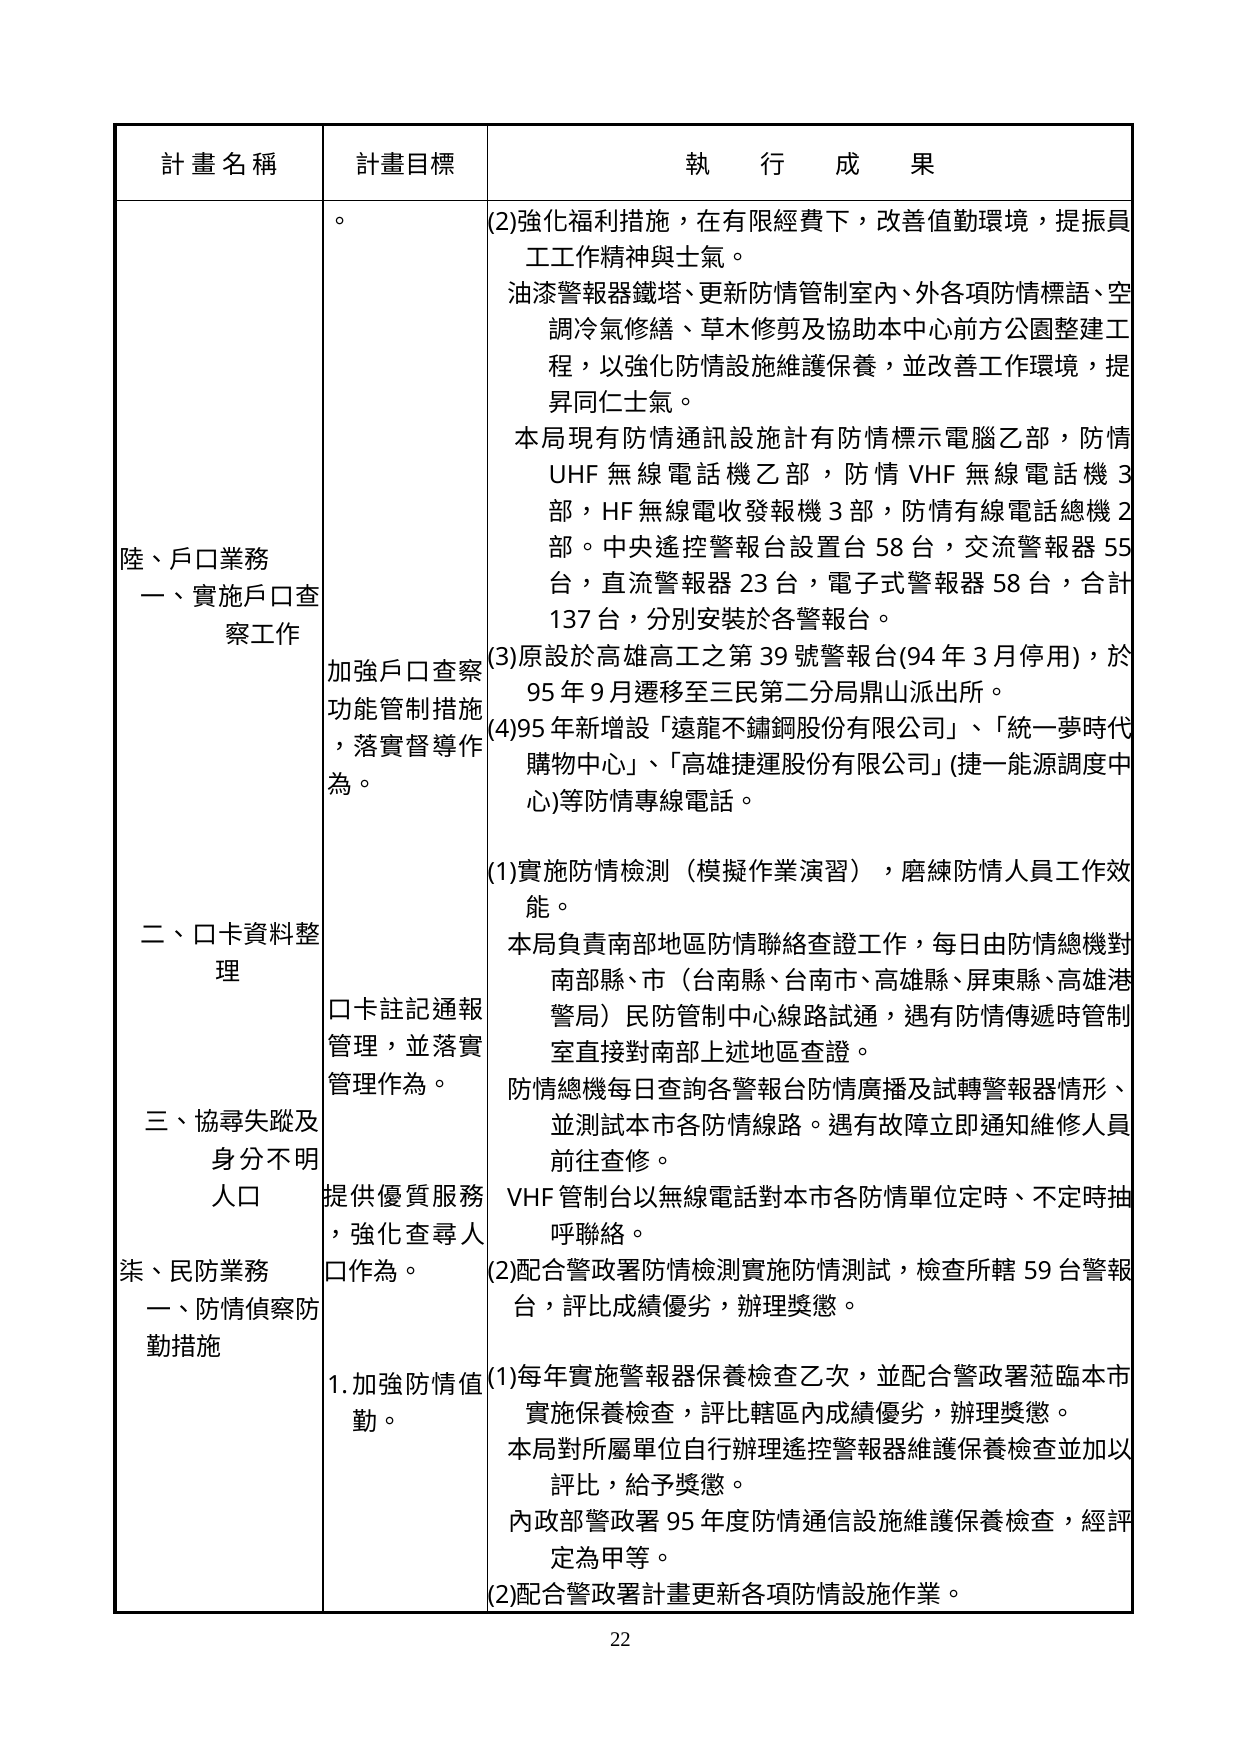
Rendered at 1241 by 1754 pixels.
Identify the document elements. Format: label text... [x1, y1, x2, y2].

table_cell (1)配合高雄捷運車站施工遷移本局中正、自強路口段及開封路.中正路口段警訊管線工程。 (2)配合高雄市政府工務局下水道工程處排水已租線中幹管施工，本局草衙1路及成功2路「五號船渠改造工程」成功橋護欄改造工程遷移警訊管線工程。 (3)配合高雄市政府工務局辦理成功二路「統一複合式公園」，遷移本局成功二路警訊管線工程。 (1)數位交換機系統設備定其保養維護及故障排除。 (2)每日派員巡查本局警訊地下管工作。 更新建立本局警訊管線資料，俾利查詢維修。 (1)儀表工具器材設專人管理並保養。 (2)依實際需要添購汰換。 為使本局各單位勤〈業〉務推行順遂，警用電話運轉連線正常，與廠商簽訂維修合約，每月定期保養，突發故障，則隨時通知檢修，保持線路暢通。 中繼系統及站台設備等定期維護保養，各型無線電機故障即時修護，維持通訊正常功能。 各維修器材定期保養校正，以保持正常功能。 (1)定期實施天線鐵塔保養及使用單位備用電源線路維護。 (2)耗用油料、器材隨時添購補充。 (3)各使用單位備用電源線路維護。 因應各單位臨時勤務、辦公室遷移需求，辦理無線電機按（移）裝、架設與測試維修，保持通訊正常暢通。 不定期至各轄區針對無線電通況不良地區做測試改善，提高通訊品質。 每年一次無線電機頻率、功率及站台設定校正，提昇收發靈敏度。 (1)依需求增購各項無線電機配件（如電池、旋鈕、天線及電源線等）因應汰換更新。 (2)料件工具領用汰補隨時登載，俾利管理。 報告警政措施或專案專題報告聽取媒體意見，以達雙向溝通，本階段辦理4次。 (1) 主動發佈新聞，宣導警政措施、工作績效、員警好人好事等事項，計發佈新聞1,132件。 (2)各種重大活動安排記者實地採訪101件。 積極推行「全面提升服務品質方案」，推動全面品管，持續改進品質，簡化行政程序，齊一服務規劃，重視民情民瘼，傾聽民眾聲音，改善服務態度，結合社會資源，協助政府服務。 議會開會期間之聯絡、議員質詢事項之處理及議員囑託服務事項之辦理，俾透過服務、溝通，推動各項警政措施，本階段受理各級民代各類囑託案件有紀錄368件。 本局各分局邀請各社團、機關、學校蒞局參觀（訪），讓市民進一步瞭解各項警政措施並提供建言，作為規劃警政措施之參考。 (1)依單位業務需求賡續完成修改設計人事甄審委員暨考績委員網路投票系統，另推廣建置完成本局各分局、大隊之差勤管理系統。 (2)整合本局網際網路各項為民服務事項，配合行政院研考會所推動之「無障礙網路空間」，及結合PDA或WAP之通信設備，即時與本局網路通信連結、建置電子郵件之專屬訊息通知、本局動態新聞發佈（含市議會各項統計資料）等，有效整合本局各項為民服務事項，並運用網際網路技術，擴大辦理「警民合作」具體服務措施。 (3)為展現創新、服務形象，提昇為民服務品質，本局全球資訊網站美工全面更新，以吸引民眾閱覽之興趣，增進警民之聯繫。 (4)配合辦理「內政部警政署警政e網通建置案」，配合事項為本局「天梭專案系統」及「電子化服務資訊入口網」納入單一整合服務，修改程式及資料、網路環境設定。 (5)辦理本局警用行動電腦維護，本局警用行動電腦合計至94年止（含警政署配發及本局所屬各單位自行購置）計767部，為確保員警查贓使用之警用行動電腦能正常使用並配合警署推動「神捕英雄專案」，辦理委外維護合約之訂定。 除110報案之電話來話號碼顯示（ＡＮＩ）、地址顯示（ＡＬＩ）系統、本局全球資訊網站、辦公室公文管理系統委外由廠商維護外，餘如：查贓典當系統、情治機構毒品人口調驗系統、居留外僑動態管理系統、毒品人口系統、共用管理系統、人事管理資訊系統等28項應用系統由本局自行維護;另配合推動警政署人事資訊管理、勤區查察作業、教育訓練、督考評鑑等系統。 賡續推動警政署受理民眾報案ｅ化平台系統上線使用。 配合警政署勤務指揮管理系統之建置。 (1)賡續辦理本局網管及資安系統案維護，包括Core、Layer3高速交換器、10個分局及交通大隊LAYER3交換器、網路攻擊防禦器、機房實體安全監控，以阻擋網路攻擊和駭客入侵，提昇效能增加網路控管機制。 (2)推動95年度防毒系統更新案，防護本局各類主機、重要系統及使用者並提昇系統執行效能。 (3)建置本局區域聯防之監控系統，一統各分局、大隊及派出所線路，集縮進局本部，汰換各所防火牆及VPN等設備計75項設備，集中管理、增進安全。 (4)建置本局SOC（Security Operator Center）中心，以符BS7799資安規範。 (5)建置「警政專用網路暨查訪報告考核資訊系統建置案」，導入點對點獨立專線連結警政署，與機關現行內部網路實體隔離，初期實施單位為外事科及保防室。 每月對本府警察局之大、小型電腦實施定期維護及修護全年計186次，另個人電腦全年維護807餘次。 增置及汰換本局所屬各單位個人電腦502台、筆記型電腦 16台、伺服器9台。 本市列管少年由少年警察隊及各分局偵察隊人員針對重點對象不定時查訪，95年度共計查訪2158人次。 由少年警察隊配合本市學生校外生活指導委員會所排定之日期實施，95年度共聯巡707次，勸導偏差行為少共13498名。 (1)舉辦列管或適應不良少年法令宣導活動。 (2)寒、暑假舉辦大型宣導活動或育樂營。 安排有實務經驗之學者，以動靜態方式交互實施，95年共舉辦6、7、8期，前2期每期6場次，第8期為二天一夜澄清湖戶外野營活動。 加強諮詢佈置，期能掌握治安狀況，蒐集少年非法行為及虞犯情資，加強偵破少年犯罪。 對於列輔少年，施予生活、品德、心理等教育，使其能改過遷善，導向正常生活。 95年度受理輔導個案共72人117次。另少輔會個案輔導共249人887次。 由少年隊、各分局、大隊依據「高雄市政府警察局防制少年犯罪加強維護校園安全工作執行計畫」確實執行。 配合各科室組織功能，循法律規定，促使漸次完成並檢討工作成效以求改進。 (1) 隨著人口數逐年增加，依據「落實勤務執行，強化勤區經營實施計畫」合理調整、劃分警勤區，95年度以計增劃28個警勤區，警勤區數達1,199個。 (2) 落實警察勤務執行，爭取社區民眾信賴，建立警民夥伴關係，支持警政治安工作，達成預防犯罪，為民服務為主軸之社區警政。 於94.10.1成軍，計有393名市民熱心加入，輔助正規警察，在深夜時段梭巡於各街道，協助防災救護與家暴防制，守護社區安全。截至95年12月底止「社區輔警」執勤時段(凌晨1-5時)，各類竊案計發生數，較94年同期減少170件，發生率大幅降低42％，已發揮預期成效。 本年度每日組合機動巡邏組1,888組，每網2至3人，共使用警力3,776人次。 為加強為民服務，縮短報案時間，成立「受理報案專責小組」。95年度秉持為民服務的熱忱，賡續辦理該專責小組業務；該專責小組遴選具有良好服務熱忱，熟悉法令並對電腦輸入文書處理之優秀員警，專責受理民眾各類案件，期能有效縮短案件處理時程，提升民眾報案服務效率，減少民眾等待時間，減低民眾受害不適感覺，進而提高市民對警察的信賴感。 95年1至12月計查獲妨害風化（俗）案件1,809件；2,507人。 95年全年取締搖頭店、重大色情、電玩賭博案，執行營業場所拆除違法隔間及停止供電處分計7家。 95年1至12月計查獲非法電玩545件；1,074人；5,041。 95年「觀光騎警隊」為民服務績效計累計達34,650件（含提供民眾諮詢導、防溺宣導、交通秩序維護、協助迷童返家、協助受傷民眾就醫、初步受理失竊案件、協助排解民眾糾紛等），在配合民眾合影部分，計達25,290人次，大部份為外縣市遊客亦有日本等國外籍觀光客。騎警隊另配合市政府建設局、文化局、民政局、環保局、都發局、海洋局、交通局、新聞處、教育局、高雄市體育會、國立科學工藝博物館及民間全民電視台、法界弘法衛星台、行政院南部聯合服務中心、世貿展覽中心、經濟部加工出口區、高雄市鐵人三項運動發展推廣協會、男人幫國際出版社、花蓮縣農會、外事科（國際射擊聯盟參訪）、戶口科及三民第一分局（社區治安會議-警政署長蒞臨檢視）等單位參與各項遊行表演等專案活動計26次，大幅增進警察親民形象，對於治安滿意度提昇卓具貢獻。 本年度1月至12月止，取締違規攤販成果如下：告發16,255件、沒入攤架102件、拆除攤架702件、勸導74,489件。 強化「警察服務聯絡站」功能，擴大推動超商、加油站、醫院等24小時營業商家參與，補強對外監錄系統，為市民提供緊急臨時庇護與代叫計程車等多元服務，並製發銜牌及警示燈，截至95年12月底止，累計全市已有471家加入。本年總計提供市民各項治安服務7138件。 本府警察局為加強為民服務及提升民眾對警察維護治安之信賴與滿意度，於91年10月成立警察志工大隊，為全國警政機關最早運用志工協助為民服務之單位至95年12月止，現有志工1,849人。 依據「入出國及移民法」暨「就業服務法」辦理。 領有居留證之外僑（勞），依規定應辦理居留證，共計核發居留證22,686件。 地址遷出入異動依規定辦理登記，共計辦理異動登記4,645件。 重出入境應依規定申請許可，共計核發重出入境許可證8,659件。 依據「入出國及移民法」暨「就業服務法」辦理。 短期停留外僑於停留期限屆滿前，應辦理延期，共計辦理簽證延期1,507件、查獲逾期停留1,091件。 依據「外國人居留或永久居留查察登記辦法」之規定，實施查察。 依據「查處外國人在華逾期居、停留、非法工作細部施行計畫」共計查獲逃逸外勞400人、非法雇主319人、非法仲介業者94人、外籍女子賣春21人、非法工作外勞（僑）114人、非法外人遣送出境495人。 於每週皆有排定外籍機構安全維護巡邏四 次以上，於轄內各外籍機構巡邏箱巡簽， 並定期與各機構保持聯繫，並於各外籍機 構人員住宿處設簿巡簽，以確保人員安全。 對蒞臨參觀訪問之各國人士，妥訂適當參觀訪問程序並視邦交國關係予以適當禮遇。 共計執行敦鄰演習5件、一般外賓安全維護13件、訪局外賓11件。 本局於外國全體訪轄期間均有排定安全維護勤務，確保訪轄外賓交通及住宿之安全。 本局於各外僑住宿區域，均有依據地區責任制由各轄區分局編排日常巡邏勤務進行安全維護。 本局對於訪問外賓均有排定專案勤務，針對外賓交通及住宿安全進行安全維護。 本局辦理相關業務均比照一般外賓接待流程，編排專案勤務進行訪轄國際警察人士安全維護。 機警妥善處理涉外案件，以免事態擴大，重大案件應立即陳報上級。 95年度共計處理涉外案件928件。 主動與各有關保防單位密切協調配合，期使工作完密無缺，達成務。 運用直接、間接接觸方式深入調查。 於慶典期間以僑胞住宿旅館、活動場所、道路交通、僑團車輛等安全為著眼，確保外籍人士及僑團安全，防止不法及恐怖分子滲透、破壞，並協調整合各相關單位力量，依地區責任制綿密分工，加強防爆、防盜、防火、防搶、情報蒐集及保防聯繫等安全措施，圓滿達成維護僑團（胞）安全之任務。 依據「警察刑事紀錄證明核發條例」辦理。 共計核發警察記錄證明書8,375件。 依據「入出國及移民法」第六十八條及「入出國及移民許可證件規費收費標準」辦理。 共計核發外國人居留證明書1,079件。 頒訂「加強外勤員警英語溝通能力訓練計畫」：加強宣導並鼓勵同仁踴躍參加市府公教人力發展局開辦之公務英語班或本局開設之「警用英語研習班」，另推薦同仁參加國立中山大學、高雄大學、文藻外語學院、高雄醫學大學、高雄第一科技大學及義守大學等院校所開設之「公教人員外語進修課程」。 完成有關本局新成立之專勤組其雙語化標示。 (1)制訂處理家庭暴力執行計畫，俾有效處理家庭暴力及確保被害人權益。 (2)列管本府警察局各單位受理家庭暴力案件暨統計分析。 (3)督導各單位落實執行暨宣導服務及處理之態度。 (4)維護受暴、受虐婦女出庭應訊之安全，派遣警力陪同出庭。 (5)協助被害人轉介緊急安置與輔導服務。 (6)95年受理家庭暴力案件：3524件。受理外籍家庭暴力案件：125件。受理大陸港澳家庭暴力案件：133件。受理原住民家庭暴力案件：35件。代聲請保護令：24件。協助聲請保護令：498件。執行保護令：887件。逮捕現行犯人次：85件。違反保護令罪件數：101件。交保飭回人次：58件。執行戒護出庭：25件。 (1)訂定「高雄市政府警察局推動預防性侵害犯罪防治實施計畫」，強化性侵害案件之處理作為。 (2)制訂「高雄市政府警察局受理性侵害犯罪事件流程圖」及「高雄市政府警察局受理性侵害案件減少被害人重複陳述作業處理流程圖」暨「減述作業規範」落實執行。 (3)專責24小時受理性侵害案件，陪同被害人驗傷、採證、製作性侵害被害人調查筆錄。 (4)加強執法人員專業能力，及偵查處理過程之保護措施，避免造成被害人二度傷害。 (5)落實執行建立全國性侵害加害人檔案資料作業程序。 (6)設置24小時電話專線07-2716658，提供婦幼安全諮詢、緊急救援服務，協助轉介社福單位輔導或緊急安置。 (7)實施第二階段試辦（性侵害案件減少被害人重複陳述作業流程），簡化處理流程，避免二度傷害。 (8)95年受理性侵害案件278件，進入減少被害人重複陳述作業案件85件。 (1)制訂「執行婦幼安全實施計畫」，積極走入社區、機關、學校實施婦幼人身安全講授暨女子防身術示範表演，及加強宣導預防犯罪等相關措施，提昇婦幼自我保護能力，減少女性受害機率。 (2)透過各婦女團體辦理各類活動，推動全民參與治安維護。 (3)運用民力（女義警）強化婦幼暨預防犯罪宣導，成立「捍衛天使預防犯罪宣導劇團」，深入社區、機關、學校、團體等處辦理大型宣導活動。 (4)製作婦幼安心手冊、兒童安全手冊，教導如何防搶及防性侵（騷）等宣導品，提醒婦女注意人身安全。 (5)95年辦理宣導246場次，受惠人數計256，999人。 (1) 結合女義警、社區導護志工，協助執行護童專案，共同建立學童安全網路，確保學童上下學安全。 (2) 每日上下學執行校門口交通指揮及校園週邊巡守，嚴防學童遭性侵害、綁架及意外事件發生。 (1)利用巡邏執行肅竊專案及加強金融機構巡守，就治安死角及大小街巷、停車場、僻巷、公園、校園週邊等場所加強可疑人車盤查。 (2)受理迷途婦幼案件，即刻查尋通報協尋，同時發布新聞及廣播，儘速完成家屬認領作業。 (3)受虐兒童、棄嬰及精神異常、酒醉、企圖自殺、路倒婦女等予以保護或送醫、轉介安置。 (4)受理本府警察局服務台洽公、會客換證出入登記及門禁安全管制。 (5)支援各分局、大隊搜身採尿勤務及聚眾活動、違建拆除暨協助偵查刑案。 (6)支援各分局落實預防犯罪宣導作為。 (7)提升服務品質，強化訓練，提昇執勤能力；端正警風紀，落實法紀教育。 (1) 制訂「高雄市政府警察局偵辦兒童及少年性交易案件流程圖」作業，頒發各單位落實執行。 (2) 成立兒童及少年性交易防制小組，受理報案或上級指揮通報，及辦理有本條例之預防及偵查、移送等成果電腦建檔資料。 (3) 為被害人、性侵害防治中心、主管機關與分局聯繫窗口，並依性侵害防治作業處理程序通報，製作筆錄及協助被害人24小時移送緊急收容中心及性侵害防治中心轉介輔導等後續事宜。 (4) 救援雛妓。 (5) 網路色情防治。 (6) 援助交際防治。 (7)95年查獲違反兒童及少年性交易案108件。 (1)逐一訪視轄內失蹤兒童家庭，全面展開清查工作，積極查尋偵辦及棄嬰協尋，協助家庭團圓。 (2)落實高風險家庭個案之通報並協助查訪追蹤及採取適當之防制措施。95年計通報高風險家庭個案24件。 (1)修訂戰時警務工作計畫。 (2)舉行實兵演習（丕基計畫）。 (3)本府警察局編成4個機動中隊，每月訓練2小時。 (1) 配合後備司令部辦理年度戰備檢查績效良好。 (2) 指導應召員辦理報到，圓滿達成任務。 接召集令後轄區警員專差送達，全年度無缺失。 配合團管區及役政單位，依照後備軍人資料實施計畫辦理查核。 軍、憲、警、社區輔警、替代役、民防、義警及民政機關里鄰等民間力量，強化犯罪預防、交通疏導及為民服務等措施。 「優良社會治安環境、維護交通順暢安全、溫馨快樂為民服務」三大主軸，落實社區警政，預防刑案發生，加強交通疏導，提供貼心服務。 (1)列管一般槍砲198支、自衛槍枝110支、射擊運動槍枝261支、原住民自製獵槍及漁民自製漁槍31支，合計600支。 (2)列管槍枝異動依規定辦理，查有不良紀錄或不宜置用者，交各分局勸導收購。 (1)據內政部頒佈「建立全國社區治安維護體系-守望相助再出發方案」，加強推行守望相助組織工作（巡守隊、巡守組）並輔導裝設錄影監視系統，共同維護地方治安。 (2)分局為單位，定期實施巡守人員常年訓練及志工基礎訓練，提升志願服務工作品質及強化協勤能力。 (3)至95年12月底守望相助巡守隊計有372隊 (1)受理集會遊行案件，隨到隨辦。 (2)保障合法：對合法舉行集會、遊行（包括無須申請許可及經依法申請許可並遵守法令規定舉行者），協助其維護秩序，防止其遭受滋擾。 (3)取締非法：對依法應申請許可而未提出或提出申請未經許可而擅自舉行，或依法申請許可而舉行中違反法令者，視現場狀況，於完成警告、制止或命令解散等法定程序後取締或蒐證後移送法辦。 (4)防制暴力：對施暴之現行犯當場逮捕移送法辦或視狀況依蒐證於事後移送法辦。 (5)95年01至12月本局暨所屬各分局共執行集會735場次、遊行67場次，合計802場次，移送法辦4人。 依據高雄市遊民收容輔導自治條例嚴密執行。 95年全面清查收容輔導遊民工作，清查護送返家468人、收容輔導302人，合計770人。 精神病患均依精神衛生法護送醫療。 依計畫整編汰劣擇優編訓，每半年舉辦常年訓練一次。 平時協助警察勤務。 為增進全民保防意識，本府警察局所屬內外勤單位，利用局務會議、週報、聯合勤教及各種集（機）會，加強保防宣導，強化同仁教育外，另結合轄區民防、義警、協勤民力訓練機會宣導，獲取最新資訊與相關法令規定，全面推動全民保防工作，95年全年辦理教育訓練52,638人次，此外製作宣導品，分發市民或貼公告欄，呼籲民眾發現可疑人、事、物立即報案，共維國家安全與社會安定。 本年度實施「社會保防安全維護」，針對轄內各有關對象，包括民營廠礦、民間電信暨觀光保防，目前共計73家，實施保防常識宣傳，並予聯繫尋求協助治安情資之提供及蒐集。 (1)民營機構員工在200人以上或國防民生有重大關係者協調成立「事業關係單位」並指導辦理保防工作。 (2)協助指導民營機構暨觀光、電信業加強各項安全防護措施及推行保防工作，強化保防功能。 (3)舉辦民營機構暨觀光、電信業等「事業關係單位」人員座談會及聯繫會報。 (4)大陸地區人民來台觀光本年共計5,538團、99,791人次。 (1) 對各類諮詢人員加強熱線接觸，強化社會治安情資蒐報。 (2) 大陸及海外地區人民來台之安全情勢分析。 (3) 大陸記者、宗教、科技專業人士來台情資蒐報。 (4) 大陸、海外地區人民來台長期居留及短期停留考核工作。 (1) 督導全體員警運用勤務機會全面發掘民瘼，即時反映相關單位處理，並彙編專報，提供上級相關單位做為施政參考。 (2) 運用全體員警與諮詢人員，加強蒐集社會治安情資，掌握全盤社會脈動，防制機先，弭禍於無形。 (3) 舉辦社調競賽，提昇社調績效。 (1) 督促各單位清查轄內可能藏匿大陸偷渡犯處所列為清查重點目標，加強查察並列為擴大臨檢對象，期能淨化轄區治安，本（95）年度計查獲大陸偷渡犯12名，大陸地區人民與港澳居民合法入境非法工作計498人，逾期停留強制出境313人。 (2) 95年下半年查緝大陸偷渡犯與大陸地區及港澳地區人民合法入境非法工作或活動獲內政部警政署評定為特優第3名。 督促各單位清查轄內可能藏匿處所，列為清查重點目標，加強查察並列為擴大臨檢對象，期能淨化轄區治安。95年全年度計查獲大陸地區人民與港澳居民合法入境、逾期停留、強制出境計229人，查獲行方不明251人。 本（95）年度蒐報情資計781件，得分7,374分，獲內政部警政署評列全國各警察機關甲組第1名。 本（95）年度本府警察局獲案收容、辦理遣送出境大陸人民計563名，均圓滿達成任務。 一般勤、業務由各級單位擬定工作計畫，並由本府警察局督察室規劃督察人員依工作計畫實施督導，共督導3,826次。 針對重點工作，規劃專案督導，有效協助工作推展。 本年度實施之重點及專案督導考核有： 九十五年春安工作。 防盜、防搶勤務規劃執行工作。 防制飆車及取締酒醉駕車行為。 擴大臨檢專案督導。 校園安全維護專案督導。 內部管理專案督導。 中秋節交通疏導情形。 順風專案勤務督導。 十月慶典專案督導。 金融機構安全維護專案督導。 「清程」及「陸安」專案督導。 各項雷霆專案督導。 95年高雄市龍舟賽專案督導。 萬安29號演習專案督導。 高雄市漁會選舉專案督導。 社區治安會議專案督導。 路口淨空、淨牌專案督導。 祥和專案督導。 第4屆市長暨第7屆市議員選舉專案督導。 聖誕晚會活動專案督導。 跨年晚會活動專案督導。 規劃機動督導1,520次，對重點節日期間及容易發生勤務死角時段及臨時重點工作，隨時規劃編組機動聯合督導，富有機密性。 本局各內勤人員，針對轄內容易犯罪時段、場所，實施各級幹部分層督導(巡)，以求警網勤務落實發揮防範治安事故功能，每週規劃分層督導(巡)，計25班36人次。 一般勤、業務由各級單位擬定工作計畫，各級督導人員每日編排督導單位與項目。 嚴格要求報告快、處理快、指揮快、通信快。 律定案件報告紀律（本年度查處違反報告紀律125件125人）。 受理報案起至處理完畢，均要求做詳實紀錄，並作追蹤督導，以明責任。 95年1月至12月執行玉山演習23次、仁愛演習12次、大安演習5次、敦化演習1次、首長勤務（愛河、金華）23次，合計62次，均圓滿達成道路暨蒞臨場所中衛區警衛任務。 對員警違法及重大風紀案件均嚴查嚴辦，本年度移送法辦案件計11件12人，重大違紀案件17件20人。 (1)落實考核評鑑工作： 賦予各級主官（管）負端正風紀成敗責任，要求其能以身作則，樹立風紀楷模，落實執行考核工作，確實瞭解所屬員工作狀況、學識才能、家庭背景、 生活交往及個性嗜好等，期能知人善任，健全內部管理。 (2)加強風紀狀況評估與防制措施： 本局所屬各分局、大隊每月召開風紀狀況評估小組會議一 次，找出風紀誘因顧慮之場所及有違紀傾向顧慮之員警，並研採防制措施，本府警察局風紀狀況評估小組每三個月召開審核小組會議一次，檢討評核各分局、大隊辦理情形及執行成效等，至95年12月底止，有風紀誘因場所計264處，均列為臨檢、查察、檢肅之對象，有風紀評估對象之員警計104人，均指定其直屬主管加強考核，以防制發生風紀案件。 本局榮獲警政署95年下半年度端正警察風紀評比為甲組第1名。 本局對員警風紀極為重視，為強化員警守法、守紀精神，平時由各級主官︵管︶利用晚報、聯合勤教及各種集會機會宣導風紀要求及整飭決心，並製發風紀教育手冊、法紀報導及案例教育分發各級員警研讀，每年並舉行法紀教育講習， 以期導正員警之觀念及端正風紀之決心與共識。 每年4、8月辦理平時考核外，於年終辦理年終考核，以深入所屬員工工作狀況、學識才能、家庭背景、生活交往及個性嗜好等；年終考核資料係作為人事陞遷運用之重要參考依據，其考核內容力求具體明確、公正客觀，真實呈現所屬之整體表現，以維護同仁權益。對被列為風紀狀況評估對象（有違紀傾向人員）、教育輔導對象或因生活品操違紀受申誡以上處分、工作違紀受記過以上處分、發生違法案、遭受懲戒等人員，除詳列其事實經過，並責專人督導考核。另對停職人員由停職時之任職單位指定專人考核填報。 95年全年取締各類不法成果，查獲職業賭博案9件127人、賭博電玩案10件47人、妨害風化案47件199人。 辦理第42屆模範警察甄選，經內政部警政署核定當選全國模範警察1人，另當選本府警察局模範警察2人。95年本局各單位計表揚500人，經本局審核表揚計92人。 95年度員工慰問計108人，慰問金新台幣1,939,000元。 由各單位主管利用勤前教育機會，加強宣導改善員警服務態度，並由本府警察局督察室值日督察員每日測試員警服務態度與電話禮貌與單一窗口受理民眾報案，95年度計考查員警電話禮貌2128人次，優良76人次，不合規定8人，測試員警單一窗口受理民眾報案870人次，優良220人，不合規定3人次，均依規定辦理優劣績存記。 (1)賡續辦理「提昇員警執法能力訓練進修方案」。 (2)辦理警察專科學校95年正期學生入學考試南區考場各項行政支援工作（計7361人應試）。 (3)辦理警察大學95年二技班及警佐班二類組入學考試南區考場各項行政支援工作（計3243人應試）。 (4)95年度配合市政府人發局開辦社區警政研習班6期、刑事偵防班2期、婦幼安全法令講習班4期、警政幹部研習班4期、員警情緒管理班2期、警政幹部諮詢輔導研習班2期，共計1050人次參加研習。 (5)辦理警佐晉升警正官等共計103人參加訓練。 (6)辦理警察大學、警專學生至本局各單位實習合計276人。 (7)95年7月22、23日於本市國立科學工藝博物館，協助中央警察大學辦理「2006全國大學校院暨研究所博覽會」招生宣導工作，本局依計畫支援行政事務工作，圓滿完成任務。 (8)配合考選部辦理95年公務人員特種考試警察人員考試暨警察人員升官等考試，共計7047人應試，本局依計畫執行考場試務工作，圓滿完成任務。 (1)95年警察常年訓練學科講習，由各分局、大隊合併二單位集中施訓，以節省受訓員警路程。中級幹部集中本局施訓，並依勤、業務需要及新頒法令，規劃各項課程，並敦聘專家、學者授課，共計13170人參訓。 (2)警政署95年度學科常年訓練成果驗收，本局中籤人員於95年5月12日在三樓大禮堂受測，計200人參加測驗。 (3)95年11月16、17日於本局三樓大禮堂辦理「市長暨市議員選舉治安幹部任務講習」，計有250人參訓。 本局為追蹤評核強化員警執勤安全組合訓練成效，並提升員警執勤、自衛戰技能力、確保服勤安全，自（95）年5月1日至5月30日止實施95年上半年組合訓練測驗。 辦理95年度特殊任務警力訓練測驗，於95年9月27-29日至95年10月2-3日分五梯次辦理，參加警組人員計39組參訓。 95年於市府人發局開辦「警政幹部研習班4期」、「警政幹部諮詢輔導研習」班2期，共計300人參訓。 分別於95年6月21日、95年6月28日95年6月29日辦理教官助教師資講習，計248人次參訓，以提升渠等專業知能。 (1)聘請高雄醫學大學附設中和醫院精神科醫師、治療師組成「心理輔導顧問」協助執行員警心理諮商及治療。 (2)本局配合市府推動「線上心理諮商服務網」，開辦「心理健康及諮商輔導研習班」。 (3)配合警政署開辦「關老師研習班」、「基層主管人員諮商輔導職能研習班」、「警備主管人員諮商輔導職能研習班」。 (4)針對員警心理諮商部分，特洽市府人發局開辦「員警情緒管理班」、「警政幹部諮詢輔導研習班」，共計400人次參訓。 (5)95年本局列冊關懷人員計有20人，（疑患精神疾病計15人、心理適應困難5人）均積極輔導就醫治療或安排諮商輔導，經持續關懷輔導計撤銷5人，新增3人。至95年12月列冊關懷人員有18人，列冊人員心理健康漸趨平穩與改善。 (6)95年內政部警政署督考「員警心理諮商輔導業務」，本局獲評特優單位，為本局爭光。 (1)勤務指揮中心為治安工作之神經中樞，除強化其通訊與指揮管制功能外，更應運用電腦資訊、通訊、指揮管制系統整合發展，提昇具有決策支援之現代化勤務指揮管制功能。有鑑於此，本局積極配合內政部警政署建置「提升110系統架構功能」及「建購e化勤務指管系統」完竣，提升勤務指管作業電腦化、管理資訊化、決策科學化，並策定「攔截圍捕勤務執行計畫」，由各單位依據轄區治安狀況，規劃每班次以巡、掃、守為執行重點之勤務方式，並自行訂定細部執行計畫，結合建置完成「計程車無線電台及保全公司巡迴服務車參與治安聯防系統」，傳輸有關治安訊息，構成緊密攔截圍捕網。 (2)本年1至12月指揮調度線上警網破獲各類刑案1,334件，移送法辦1,477人。 各分局、大隊、隊每日勤務計畫表於前1日20時前送警察局勤務指揮中心審核，確定每日巡邏網數。 各巡邏勤務於出勤及收勤時應依規定報告，並報告勤務績效，以收管制之效。 巡邏執行任務，採定時報告，但1小時不得少於1次為原則，於到達及離開目標地點時依定點報告，途中處理案件時應隨時報告勤指中心。 每日平均編排警網2,137網，本年共計780,266網。 (1)執勤官、員對線上巡邏警網每日以無線電不定時定點抽查。 (2)抽查第4層督導網執行情形，及第5層各分駐（派）出所主管每日帶勤，期收層層督導之效。 (3)執行110報案勤務偵測，改善受理報案人員服務態度，進而提升警網處理案件之機動性。 (4)對於巡邏勤務狀況隨時標示最新狀況圖。 (1)落實報告紀律要求，依主官、業務、勤指等三線報告紀律，以達到指揮快、通信快、報告快、行動快之要求。 (2)受理民眾報案後，立即記錄、通報，指揮線上警網馳往現場處理，以爭取機先，若為重大治安狀況時，即提醒全體執勤人員注意，並將報案內容複誦，詳實瞭解狀況，無線電派遣台同步指揮警網馳赴現場。 (3)聯繫並結合鄰近縣市之警力，同步發揮聯合盤檢的優勢威力勤務。 (1)本年1至12月110受理民眾報案合計144,720件，110電話諮詢311,550件。 (2)110自受理民眾報案之後，立即輸入電腦，並通報線上警網及所轄分局、大隊、隊前往處理，於案件處理完竣抽百分之11以上予以「複式訪查」，藉訪問報案人，督促受（處）理員警主動積極認真執勤，爭取人民的認同與支持。本年1至12月共執行110報案電話複式訪查16,914件。 (3)對於民眾報案或有關陳情案件，除由民眾親自到場，或打110報案之外，本府警察局特設立便利民眾報案之網址：police@kmph.gov.tw，以利民眾報案、諮詢或陳情，加強警民之間的聯繫管道。本年共受理網路報案923件，均依規定處理並回復當事人。 強化轄內之戶口查察工作：責由各警勤區佐警就轄內一種戶每個月至少查訪1次，二種戶每3個月至少查訪1次，對三種戶每年至少查訪1次，並由本府警察局暨各分局每月排定戶口查業務實施督導，並逐級複查。 95年度計督導1,692警勤區次，共發現優蹟15,835次，缺蹟12,223次，表現績優獲記功55人次，嘉獎24人次；另執行勤查勤務欠落實，經抽核有嚴重缺失，受申誡處者計287人次。 本年度辦理口卡片績效如下：戶籍登記申請書副本註記口卡266422件、黏貼身分相片18669件、通報各縣市口卡片47651件、各縣市轉入口卡片50480件、查催口卡片26368件、通報台受理查詢32331件。 (1)95年1-12月本轄失蹤人口發生2,321人次尋獲2,412人次（含積案及尋獲他轄）。 (2)查獲他轄協尋之失蹤人口794人。 (1)嚴格執行防情值勤查察，值勤管制員掌握全部防情通信狀況，隨時抽查警報台值勤情形，使其防情勤務均能落實。 實施防情作業模擬演習、講習，磨練防情人員工作效能。配合警政署防情檢測，實施檢查本市轄區警報台防情測試評比，依規定辦理獎懲。 內政部警政署95年度防情警報傳遞聯絡評核，本中心得分為91分，本局分數平均為89.66分，經評定為甲等。 內政部警政署95年上半年度防情HF、VHF、UHF無線電報(話) 台抽呼與聯絡績效統計，本局無受阻紀錄，通達率百分之百，績效良好。 (2)強化福利措施，在有限經費下，改善值勤環境，提振員工工作精神與士氣。 油漆警報器鐵塔、更新防情管制室內、外各項防情標語、空調冷氣修繕、草木修剪及協助本中心前方公園整建工程，以強化防情設施維護保養，並改善工作環境，提昇同仁士氣。 本局現有防情通訊設施計有防情標示電腦乙部，防情UHF無線電話機乙部，防情VHF無線電話機3部，HF無線電收發報機3部，防情有線電話總機2部。中央遙控警報台設置台58台，交流警報器55台，直流警報器23台，電子式警報器58台，合計137台，分別安裝於各警報台。 (3)原設於高雄高工之第39號警報台(94年3月停用)，於95年9月遷移至三民第二分局鼎山派出所。 (4)95年新增設「遠龍不鏽鋼股份有限公司」、「統一夢時代購物中心」、「高雄捷運股份有限公司」(捷一能源調度中心)等防情專線電話。 (1)實施防情檢測（模擬作業演習），磨練防情人員工作效能。 本局負責南部地區防情聯絡查證工作，每日由防情總機對南部縣、市（台南縣、台南市、高雄縣、屏東縣、高雄港警局）民防管制中心線路試通，遇有防情傳遞時管制室直接對南部上述地區查證。 防情總機每日查詢各警報台防情廣播及試轉警報器情形、並測試本市各防情線路。遇有故障立即通知維修人員前往查修。 VHF管制台以無線電話對本市各防情單位定時、不定時抽呼聯絡。 (2)配合警政署防情檢測實施防情測試，檢查所轄59台警報台，評比成績優劣，辦理獎懲。 (1)每年實施警報器保養檢查乙次，並配合警政署蒞臨本市實施保養檢查，評比轄區內成績優劣，辦理獎懲。 本局對所屬單位自行辦理遙控警報器維護保養檢查並加以評比，給予獎懲。 內政部警政署95年度防情通信設施維護保養檢查，經評定為甲等。 (2)配合警政署計畫更新各項防情設施作業。 (3)實施防情講習，加強值勤人員對警報器操作保養效能。 (1)辦理95年民防人員福利互助共601件，發放互助金新台5,031,451元。 (2)嚴格考核各民防幹部、隊員，隨時查考不適任者，予以整編汰換，並遴選優秀人員遞補辦理異動，95年度整編後汰換幹部隊員125人。 辦理各民防中隊常年訓練，灌輸民防知識，統一民防觀念，提昇服勤能力， 成效良好。 本市95年度萬安29號演習，於95年6月20日舉行，其目的在激發全民防空警覺，建立完整之戰時災難救援處理機制與能力，以強化防空戰備，落實全民國防理念。為配合主辦單位市府兵役處執行此次演習，本局及所屬各單位出動人力，包括憲、警、民力等合計4,042名，並各依任務分工辦理，圓滿達成任務。 民防人員於95年度期間，計協助守望巡邏、埋伏、交整等其他勤務計21,778次數、49,140時數，協助查獲搶奪、竊盜、通緝犯、逃兵、聚賭、不良分子、無故攜械、其他等績效計924件。 運用各種傳輸媒體 ，協助相關民防法令宣導，提高民防警覺，維護國家安全，減少民眾財產損失。 (1)協調建築物主管機關繼續執行建築物附建防空避難設備。 (2)辦理新建築物附建防空避難設備複查列管。 加強列管防空避難設備檢查，督導業主（使用人）妥善管理維護，隨時保持可用狀況。 (1)逐級複查核對防空避難設備列管資料，按季呈報。 (2)協調本市各級學校充實防護設備。 (3)辦理民防固定設廠以供徵用。 (4)依實際需要編列預算，購置相關民防應勤裝備，撥癹各單位使用並妥善管理。 民間發現未爆（廢）彈，立即派員勘查，並協調軍方派員處理。 實施刑案現場勘察採證： 支援各分局重大刑案現場勘察。 支援尋獲贓車採證。 防爆勤務。 共支援刑案現場勘察及贓車處理計120件，支援場地安檢346人次，支援照相錄影勤務76次，協助屍體解剖相驗29次，協助蒞局參觀講解活動6梯次177人次。 協助各單位採證鑑定 支援DNA、測謊、指紋、影像處理、引擎電解等鑑定及各單位送驗證物採證。 協助槍枝初步檢視63件155枝，協助指紋初步排除比對534件，協助微物初篩6件，協助模擬槍鑑定16件35枝，協助刀械鑑定80次，協助DNA鑑定218件，協助實施測謊29件43人次，協助處理證物40件，協助處理錄影帶影像46件。 鑑識人員教育訓練 本中心選派警務正李添旺赴美國紐澤西州Mahwah鎮法律與公共安全機構、維吉尼亞州Williamsburg詹姆斯警察局及喬治亞州Atlanta市測謊學校，研習測謊相關技術，研習時間一個月。 本中心選派警務正江世宏、巡官王廷鉦赴新加坡衛生科學局法證科學中心，研習DNA鑑定及文書鑑定技術，研習時間1週。 為學習鑑識新知、促進鑑識單位交流，本中心同仁分別參加「實驗室認證文件製作」、「十指紋鑑定比對」、「全國刑事警察人員防爆訓練班」、「進階緝毒訓練課程」、「新式身分證辨識」及「槍枝初步檢視作業」、「2006年犯罪偵查學術與實務研討會」、「交通事故講習」、「顯微鏡微物初篩講習」等訓練計51人次。 (4)實施器材管理：實施器材檢查及辦理器材與耗材採購。 於6月19日至6月27日及10月30日至11月7日分別至本局各分局、刑大及少年隊實施本局95年度第1、2次刑事器材檢查暨刑案證物管制作業檢查。 購置DNA實驗室耗材，金額為535,000元。 購置現場勘察採證用之電池、錄影帶及錄音帶等耗材，金額為458,900元，配發各分局及刑大、少年隊使用。 購置刑案現場勘察證物處理及檢驗用化學藥品耗材等，金額共計為122,793元。 購置影像處理耗材等，金額為54,000元。 購置多波域光源1套，金額為155,000元。 購置刑案現場勘察用單眼數位相機2套，金額為178,000元。 資本門結餘款購置雷射測距儀1台，金額14000元。 依據行政院函頒公文處理手冊及事務管理規則等有關法令加強執行，順利推行一般警政工作。 配合本府警察局各科室、中心、大隊、隊等執行業務。 (1) 查處妨害風化案件及非法電動玩具。 (2) 警用裝備、無線電、車輛等管理維護。 (3) 辦理公關、為民服務、新聞稿之發布與聯合勤教。 (4) 廳舍維修整建及消防檢查審核。 (5) 行政事務費、經費審核及控管。 (6) 推動一切行政及出納工作。 以上執行成果報由行政科、後勤科、公關室等單位統計、評比。 (1)加強警組訓練，協助治安。 (2)依集會遊行法處理聚眾活動。 (3)加強常年訓練，充實執勤技能。 (4)一般勤業務由各級單位擬定工作計畫，由第二組依計畫實施督導。 (5)針對重點工作，規劃專案督導，有效協助工作推展。 (6)策訂計畫，實施全面式控制，確保領導中心及政府官員或外賓蒞臨本轄區之安全與安寧。 (7) 落實所屬員警考核工作，查處違法違紀案件，嚴查嚴辦。 (8) 春節、端午節、中秋節等年節監察工作。 (9) 員警好人好事表揚。 (10)辦理公職人員財產申報作業。 以上執行成果報請保安科、督察室、政風室等單位統計察核，辦理獎懲。 (1)強化戶口查察，掌握轄內人口動態，消除空、漏戶口。 (2)協尋失蹤人口作業績效統計。 (3)查處外國人在台妨害風化行為及外賓安全維護。 (4)合理調整警勤區，掌握犯罪根源。 (5)輔導建立守望相助組織，成立巡守隊，協助治安。 (6)監錄系統暨志工績效成果。 以上執行成效由行政科、保安科、戶口科、外事科督導考核、評比、獎懲。。 (1)實施社會保防安全防護。 (2)實施公務機密維護。 (3)強化情報諮詢佈置，蒐集社會、風紀情資，肅清違法違紀案件，嚴防不法份子滲透。 以上執行情形報請保防室、陸務科統計、獎懲、評比。 (1) 加強民防、義警訓練、健全組織，運用義警、民防人員協助治安；辦理民防、義警人員福利互助工作。 (2) 落實管理防空避難設施，加強民防整備。 (3) 加強防情演練及警報系統維修。 (4)春安工作績效成果。 (5)自衛槍枝管理。 (6)替代役服勤情形。 (7)天然災害防救。 (8)協助辦理遊民收容取締 (9)協助辦理違反野生動物保育法取締。 (10)社區輔助警察運用及福利互助。 以上執行情形報請保安科、民防科統計、獎懲、評比。。 (1) 執行掃醉專案、飆車、安程專案取締、砂石車違規專案及取締交通違規行為。 (2) 國定連續假日、週休2日及尖峰時段督導交通崗勤務，落實勤務執行。 (3)取締違規攤販，清除道路障礙。 (4)加強登革熱防制。 以上執行情形報請行政科、交通大隊統計、獎懲評比。 (1)硬體、軟體安裝維護。 (2)個人電腦與警用行動電腦之保養。 (3)辦理公文研考管制稽核及電子公文教育訓練，處理人民陳情案件。 (4)公文時效統計暨歸檔率。 (5)推動導入ISO品質管理系統工作。 以上執行情形由資訊室、秘書室管制、稽核、統計，並辦理獎懲。 (1)每日勤務由各派出所規劃後，審查巡邏組數規劃表，於前一日二十時前送到警察局勤務指揮中心。 (2)各巡邏組出、退勤管制，定點定時報告，並抽查督導人員勤務執行情形及主管每日帶勤狀況。 (3)受理報案，指揮線上迅速處理各種治安狀況，落實報告紀律，確實依「主官、業務、勤務」指揮系統報告轄內重大治安（緊急）事故案件與重大災害。 以上執行情形統由本府警察局勤務指揮中心連繫、管制。 (1) 運用社會資源，結合大眾媒體，預防犯罪宣導。 (2) 偵辦殺人、強盜、搶奪、擄人勒贖、強制性交等案件，未破重大刑案由專人列管，召開會議。 (3) 執行迅雷專案，提報流氓，清查列控不良幫派，對列冊流氓，積極輔導。 (4) 加強查緝肅清煙毒，確保國民身心健康。 (5) 執行「清源專案」暨「強打擊犯罪計畫」，加強查捕各類刑案及要犯。 (6) 建立逃犯名冊供外勤員警緝捕，逐一查察佈線追緝。 (7) 加強情資佈置，嚴查非法槍械。 (8) 查贓杜絕銷贓管道，鼓勵民眾協助防制竊案。 (9) 查訪列管少年，實施校外聯巡，校外安全維護，偵破少年犯罪。 (10)刑案現場採證，尋獲贓車採證。 (11)家庭暴力、性侵害暨兒少性交易防治。 (12)違反社會秩序維護法案件查處。 (13)執行「神捕專案」運用民力協尋贓車。 (14)執行免費「機車烙碼」，以降低機車失竊率。 （15）執行「靖安專案」維護選舉治安。 以上績效報由刑警大隊、少年隊、婦鄉警察隊統計、評比，辦理獎懲。 由服勤人員按勤務分配表，分配執勤方式，每日24小時，以勤務人員每日服勤8小時為原則、得編排2至4小時備勤勤務，每週44小時為度，並以大輪番方式編排；惟服勤人員每日應有連續8小時之休息時間。 95年度本府警察局前鎮分局有編排瑞隆所、前鎮所等2所，分別試辦3個月「勤休規律化」之新勤務制度，以 所謂三班制方式執勤，該項勤務試辦業已完竣，未被試試辦所同仁所接受，現恢復大輪番方式執勤。 督導：每週編排91督導人員每日24小時綿密督導各所勤務之執行；分局第二組並作機動督導。另主官、副主官每日作不定時督導，形成綿密督導的督導網。 考核：由各所長負責第一層考核外，第二組分查勤區作第二層考核；分局警風紀業務並作每年1至4月、5至8月之「平時考核」，年底作「年終考核」等考核作為。 依據行政院頒「文書處理手冊」及「事物管理規則」等有關法令加強執行，順利推行一般警政工作。 (1)對發生暴力犯罪案件、重大竊盜等刑案，迅速偵破安定民心，確保社會安全。 (2)建立強盜、搶奪前科犯人資料名冊，對特殊重大刑案不易偵破案件，報請警政署刑事局支援。 (3)設置偵訊室，提昇破案能力。 本局95年各類刑案發生、破獲數 (含破積案) 如下： 發生殺人案101件，破獲105件，破獲率104%。 發生強盜案185件，破獲222件，破獲率120%。 發生搶奪案898件，破獲348件，破獲率38.75%。 發生擄人勒贖案2件，破獲4件，破獲率200%。 發生強制性交案157件，破獲165件，破獲率105%。 對未破重大刑案均由專人列管，定期召開專案會議。 因應本市治安狀況，以優勢警力，綿密勤務部署，打擊犯罪，並整合保大、交大成立防搶、防盜BMW重型機車隊，依據治安分析重點時段、地區執行複式巡守，發揮防範犯罪及攔截圍捕功能。95年本局110勤務指揮中心指揮調度線上警網，立即偵破各類刑案共計1,358件、1,495人。 (1)對轄內易遭恐嚇取財之工商企業醫生等對象，策訂清查、訪問計畫，逐一建立資料，先期聯繫溝通，灌輸應變自衛能力。 (2)發動轄區各新聞媒體、教育機構工商業同業公會保全公司等民間公益財團全面配合宣導，爭取合作。各分局及刑警大隊成立肅竊小組，專責偵辦竊盜案件，加強執行肅竊工作，確保民眾財產安全。各分局配置防竊顧問，針對失竊戶提供住宅防竊安全諮詢服務，擴大防竊成效。 制訂查贓工作執行計畫，針對汽車商行、汽車零件專賣店、汽車修理(解體)場、珠寶銀樓店及當舖等易銷贓場所加強查贓，以杜絕銷贓管道。95年評比（94年度執行查贓作業）獲內政部警政署評定為優等單位。 (1)為有效查緝民生竊盜，展現打擊犯罪決心，成立跨局處專案任務編組，協請市政府環保局、建設局商業科及台灣電力公司營業處人員，共同成立專責工作小組，專責查緝民生竊盜犯罪及杜絕收贓、銷贓管道，以強化整體戰力，展現查緝犯罪行動力與打擊力。 (2)向市府爭取編列預算550萬5仟元，主動派員為民眾愛車免費烙碼，迄95年12月底止，共計完成機車烙碼324，631輛。經統計95年全年機車竊盜發生數，較94年全年大幅減少3,242件，每月平均減少約270件，足以印證此項措施，對於杜絕行竊銷贓，降低機車失竊率，已收致相當顯著的成效，且獲得市民諸多正面的肯定與迴響。 將本市無線電計程車業者（共12家電台，3,025輛計程車）及保全業者（共59家，保全員8,437名，巡邏車102輛）加以整合，協助警方共同打擊犯罪，以建構更綿密的都會治安聯防系統。95年保全人員與無線電計程車司機協助破獲各類刑案共計44人，均由市長於市政會議中公開表揚，藉以表彰見義勇為精神。 (1)加強安檢工作，防杜漁船走私非法槍械進口，破壞治安。 (2)全面追緝槍擊要犯，嚴密情資佈杜絕槍械非法交易，消弭歹徒擁槍需求。 (1) 訂有「加強檢肅非法槍械遏止槍擊案件專案實施計畫」並配合警政署執行10波全國同步肅槍專案，績效良好。 (2) 本年度計查獲制式槍枝24枝、非制式槍枝150枝，各式子彈3,371發，其他3顆。 (3) 針對轄內各車床工廠及可能製造槍枝之鐵工廠，勤於查訪以防歹徒利用該處所製(改)造槍械，危害社會治安。 加強宣傳，鼓勵民眾檢舉不法，或提供情報因而偵破者發給高額獎金，並保障檢舉人之安全。 對破壞社會秩序、危害人民權益之不良幫派、組合份子應經常調查，確實掌握蒐集事證，對合於檢肅流氓條例規定之對象，不定期召開審查會，依法審查提報檢肅。 95年度執行「檢肅流氓業務」工作獲內政部警政署評定為甲等單位。 列冊輔導流氓每月查訪2次以上，每3個月綜合研判一次凡有戶籍遷移、犯罪、死亡、失蹤、結訓、服役等動態應依法分別處理。 (1)本年度認定流氓共189名，移送審理64名，執行感訓處分23名。 (2)全年列冊流氓共303名，經本府警察局積極輔導，其中僅3名再犯，再犯率0.1％，足見輔導工作已具成效。 (3)本年度執行迅雷專案共提報認定為計畫目標17名，經檢肅到案移送審理11名，到案率65％。 (4) 清查列控不良幫派25個組合，其成員232人。 (5) 95年上半年不良幫派組合工作獲內政部警政署評定為特優單位。 (6) 95年度「治平專案」工作獲內政部警政署評定為特優單位。 督促各單位清查轄內可能藏匿大陸偷渡犯處所列為清查重點目標，加強查察並列為擴大臨檢對象，期能淨化轄區治安，本（95）年度計查獲大陸偷渡犯28名。95年度查獲12件組織性人蛇色情仲介集團計90人。 (1) 嚴密佈線查緝，針對可疑處所加強查訪，嚴防不法份子利用該處製造毒品販賣牟利。本度查獲販賣第一級毒品案件110件148人，吸食持有第一級毒品案計2,290件2,381人；吸食第二級毒品案計871件911人；計查獲第一級毒品海洛因19,481.9公克、第二級毒品安非他命29,686.76公克、MDMA(搖頭丸)842顆、大麻46.9公克。 (2)加強假釋、煙毒犯查訪輔導工作加強新聞媒體宣導鼓勵民眾檢舉不法與自首報繳毒品，俾戒除不良習性。 針對嚴重危害本市治安之指標性案類前科犯，加強查訪、監控、追蹤、建檔外，對於搶奪、竊盜與煙毒等有再犯之虞前科犯，深入瞭解其經濟狀況，並不定時規劃專案全面同步執行搜索，有效防制再犯。 (1)每週、每月、每季彙整分析統計，並就該發生時段、地點、嫌犯特徵(年齡、性別、交通工具、職業)、犯案手法、地區特性、被害者特徵等資料分析，用以歸類釐訂防制策略及偵辦方向。 (2)每月定時召開分局未破重大刑案會議，由刑警大隊負責督導、考核，以督促分局偵辦進度。 (3)本年度發生強盜185件，破獲222件，發生數較去年降低13件；發生搶奪898件，破獲348件，發生數較去年降低278件；發生強制性交157件，破獲165件。 (1)建立轄內逃犯名冊，嚴密掌握行蹤，佈線查緝。 (2)配合各項專案工作，舉辦查捕逃犯 績效評比，辦理獎懲，以激勵員警全力投入查緝工作。 (3)本年度共查獲各類逃犯計4,481人。 (4)95年上半年度「查捕逃犯工作」獲內政部警政署評定為第一等第單位。 執行95年1至12月取締侵害智慧財產權案件工作評比，計查獲違反智慧財產權案件241件284人、光碟片6萬9016片（另查獲無主光碟184件），查扣侵權金額新台幣5276萬6306元，績效卓著。 (1)嚴格要求員警受理民眾報案，不分轄區均應立即受理，並尊重被害人意願。 (2)警方受理報案後立即開立報案三聯單，不得藉故拖延或要求民眾補足或提供相關證據再開立。 (3)警方於受理報案後將案件後將案件移轉管轄單位依法偵查續辦，並以書函告知被害人本案移轉單位。 (4)重大刑案於二小時內通報，案件四十八小時登錄警政署網路，並持續執行偵查。 本府警察局電腦網路犯罪95年1月至12月共破獲1,044件，較94年1月至12月增加破案件數340件，提48%高破案率績效良好。 (1)召開預防犯罪座談會並至各民間團體（社區）專題演講，深入宣導。 (2)善用大眾媒體(電視、電台)、網路宣導。 (3)印製各類文宣廣發民眾，提供各項防範犯罪觀念及方法。 (4)辦理預防犯罪宣導活動(自辦或合辦)，強化宣導成效。 (5)95年評比（94年度預防犯罪宣導）獲內政部警政署評定為特優單位。 定期或不定期召開委員會議或治安座談會，轉達上級治安會報指示事項，並研訂議題提會研商，找出改善治安方案，全力執行。 (1)95年1至12月破獲詐欺案1,495件，破獲率46.63％；較前（94）年1,267件，破獲率41.31％，增加破獲件數228件，破獲率提升為5.32百分點。95年度共查獲30件詐騙集團計378人。 (2)掃蕩詐騙電話，執行「靖頻專案」，分於95年11月23日刑警大隊於小金門烈嶼鄉及95年6月14日苓雅分局凱旋所破獲設非法二類電信機房，斷絕發話之源頭。 (3)「110專人專責免付費諮詢」，提供任何詐騙集團慣用之犯罪手法，適時予以斷話，避免被騙受害；94年6月1日起實施之3萬元轉帳上限，可減少民眾財產損失，如經受騙民眾報案於第一時間凍結詐騙集團人頭帳戶，向金融機構提設「警示帳戶」，以防止繼續作為犯罪工具。被害人除依規定製作筆錄、報案三聯單，另發予因竊盜、詐欺案件之被害人得附帶提民事訴訟手冊（內有申請方式等），並隨時與該被害人聯繫相關偵辦進度，適時慰問及關心，以提升民調滿意度。 (4)全年破獲詐騙集團30件、嫌犯378人，詐騙金額達上億元，有效打擊上、中、下游各環節，其中屢次偵破橫跨兩岸幕後操控之首惡份子及藉由科技、通信犯罪詐欺集團。 嚴格按「槍砲彈藥刀械管制條例」全面執行取締非法製售持有械彈。 利用巡邏勤務加強情資蒐集、取締。 於巡邏勤務時利用手提行動電腦查察可疑人車，以檢肅竊盜、緝捕各類逃犯。 利用平時勤務配合主管機關加強查察，取締違反智慧財產權工作。 年節期間及天然災害過後，加強查察人為囤積居寄、聯合壟斷、哄抬物價。 年節期間及天然災禍過後，加強查察人為囤積居奇、聯合壟斷、哄抬物價。本年度未有取締。平時加強情報蒐集，利用巡邏勤務執行查察取締，以防止管制物品走私進口，本年度未有取締。 (1)對民眾到金融機構提領大額現金，隨時提供護鈔服務，以確保安全，本年度計受理136件，均圓滿達成任務。 (2)本府警察局保安大隊所屬各中(分)隊值班台旁，均設有飲水設備，並設置舒適洽談座椅，民眾洽辦公務或領回失竊車輛時不必站立久候，拉近與民眾距離，本年度計受理民眾領回失車1538件，均圓滿達成任務。 (3)對查尋人口及中輟生之查詢如同自己家人一樣心急，在尋找工作上亦不遺餘力去做，希望能儘速把所走失或迷路及蹺家孩子順利找回來，過著全家團圓的生活，本年度查獲查尋人口計842人及中輟生12人，均圓滿達成任務。 (4)急難救助、排難解困11件9人。 (1) 警衛中隊負責本局門禁管制勤務，以維護機關安全。 (2) 執行巡邏每日24小時勤務銜接不斷，機動派遣，隨時支援各分局。 (3) 加強員警任務訓練及狀況處置能力。 (4) 加強員警生活管理，促使員警遷善改過。 (5) 按規定舉辦擴大聯合勤教，加強員警法治精神教育，並舉行柔道射擊應用拳技訓練。 (1)「購置微電腦闖紅燈自動測速照相設備及固定桿案」，於95年8月23日完成驗收。（經費執行10,629,700元，執行率達98.5％） (2)「購置移動式自動測速照相設備案」，於95年11月25日以前完工交貨。（經費執行5,360,000元，執行率達79.8％） (3)「購置交通安全偵測自動照相設備案」，於95年8月24日完成驗收。（經費執行10,246,200元，執行率達96.8％） (4)「檢定雷達自動測速照相設備案」，於95年6月29日完成驗收。（經費執行377,038元，執行率達83.7％） (5)「活動地磅校正案」，於95年6月15完成驗收。(經費執行474,600元，執行率達94.1％) (6)於12月5日完成本局現有酒測器（含分析儀）211台送請校正及檢驗(含經濟部標準局檢驗合格證明)，並購置吹嘴36，000支、色帶及紙捲供各分隊同仁使用，共計新台幣3，903，500元整。 (7)合計年度經費共執行30,991,038元，執行率達96.7％。 本案於95年10月25日啟用，第1個月即查獲特殊案件計93件(尋獲失車、吊銷車籍、註銷車輛及號牌他掛)，員警使用日漸熟悉後，於12月份開單數開始成長。 95年增購數位式測速照相機4部，數位攝影機22台，酒測器：45台（交大31台、分局14台）。 (1)95年購置140部事故處理用數位相機，另增購個人電腦17部。 (2)建置「案件處理進度民眾查詢系統」及「案件登錄管制系統」。 (3)事故電腦系統資料庫及不斷電系統升級。 加強交通安全宣導95年1至12月共250場，運用卡片、標語、傳播媒體及各項勤務、活動等機會廣為宣導，灌輸民眾守法觀念，減少交通事故發生，維護民眾生命財產安全。 空中交通路況播報，達到點、線、面的服務，配合南部7縣市交通路況流暢中心與交通快報，提供最新路況資訊，服務駕駛朋友，並運用電台宣導各項法令新措施。 [488, 201, 1131, 1611]
table_header 計畫目標 [324, 126, 487, 200]
table_header 計 畫 名 稱 [117, 126, 322, 200]
table_header 執 行 成 果 [488, 126, 1131, 200]
table_cell 。 加強戶口查察功能管制措施，落實督導作為。 口卡註記通報管理，並落實管理作為。 提供優質服務，強化查尋人口作為。 1. 加強防情值勤。 [324, 201, 487, 1611]
table_cell 陸、戶口業務 一、實施戶口查察工作 二、口卡資料整理 三、協尋失蹤及身分不明人口 柒、民防業務 一、防情偵察防勤措施 [117, 201, 322, 1611]
